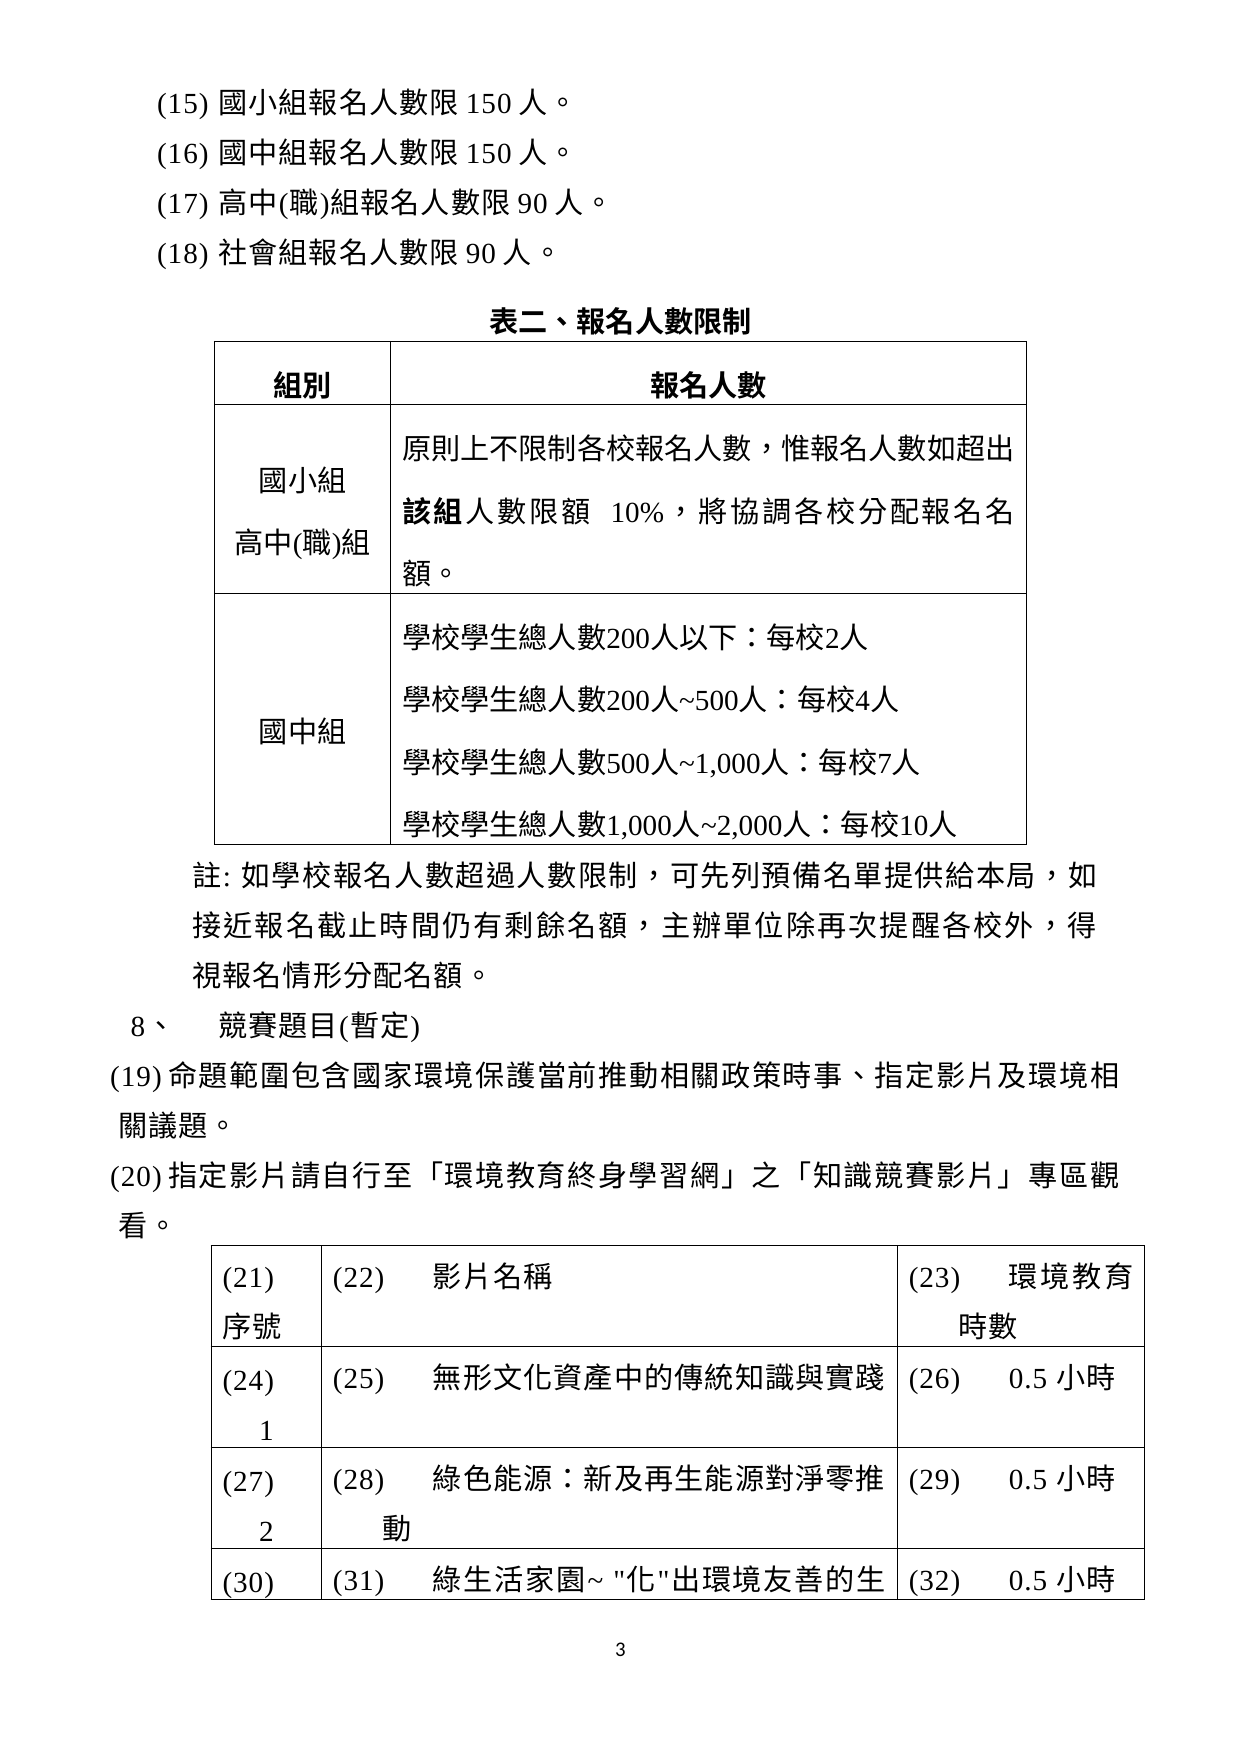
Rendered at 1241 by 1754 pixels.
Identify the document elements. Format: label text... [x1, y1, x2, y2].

table_cell 綠生活家園~ "化"出環境友善的生活方式 [322, 1549, 897, 1599]
table_cell 國小組 高中(職)組 [215, 405, 390, 593]
table_header 報名人數 [391, 342, 1026, 404]
text 註: 如學校報名人數超過人數限制，可先列預備名單提供給本局，如接近報名截止時間仍有剩餘名額，主辦單位除再次提醒各校外，得視報名情形分配名額。 [192, 845, 1097, 995]
subtitle 命題範圍包含國家環境保護當前推動相關政策時事、指定影片及環境相關議題。 [110, 1045, 1122, 1145]
table_cell 綠色能源：新及再生能源對淨零推動 [322, 1448, 897, 1548]
list 競賽題目(暫定) [118, 995, 1122, 1045]
table_cell 學校學生總人數200人以下：每校2人 學校學生總人數200人~500人：每校4人 學校學生總人數500人~1,000人：每校7人 學校學生總人數1,000人~2,000人：每校10人 [391, 594, 1026, 844]
table_header 組別 [215, 342, 390, 404]
table_cell 原則上不限制各校報名人數，惟報名人數如超出該組人數限額 10%，將協調各校分配報名名額。 [391, 405, 1026, 593]
table_cell 1 [212, 1347, 321, 1447]
subtitle 高中(職)組報名人數限90人。 [118, 172, 1122, 222]
subtitle 社會組報名人數限90人。 [118, 222, 1122, 272]
table_cell 0.5 小時 [898, 1347, 1144, 1447]
subtitle 國小組報名人數限150人。 [118, 72, 1122, 122]
table_cell 國中組 [215, 594, 390, 844]
table_header 影片名稱 [322, 1246, 897, 1346]
table_cell 無形文化資產中的傳統知識與實踐 [322, 1347, 897, 1447]
table_header 環境教育時數 [898, 1246, 1144, 1346]
table_cell 2 [212, 1448, 321, 1548]
subtitle 指定影片請自行至「環境教育終身學習網」之「知識競賽影片」專區觀看。 [110, 1145, 1122, 1245]
subtitle 國中組報名人數限150人。 [118, 122, 1122, 172]
table_cell 0.5 小時 [898, 1549, 1144, 1599]
text 表二、報名人數限制 [118, 291, 1122, 341]
table_cell 0.5 小時 [898, 1448, 1144, 1548]
table_cell 3 [212, 1549, 321, 1599]
table_header 序號 [212, 1246, 321, 1346]
